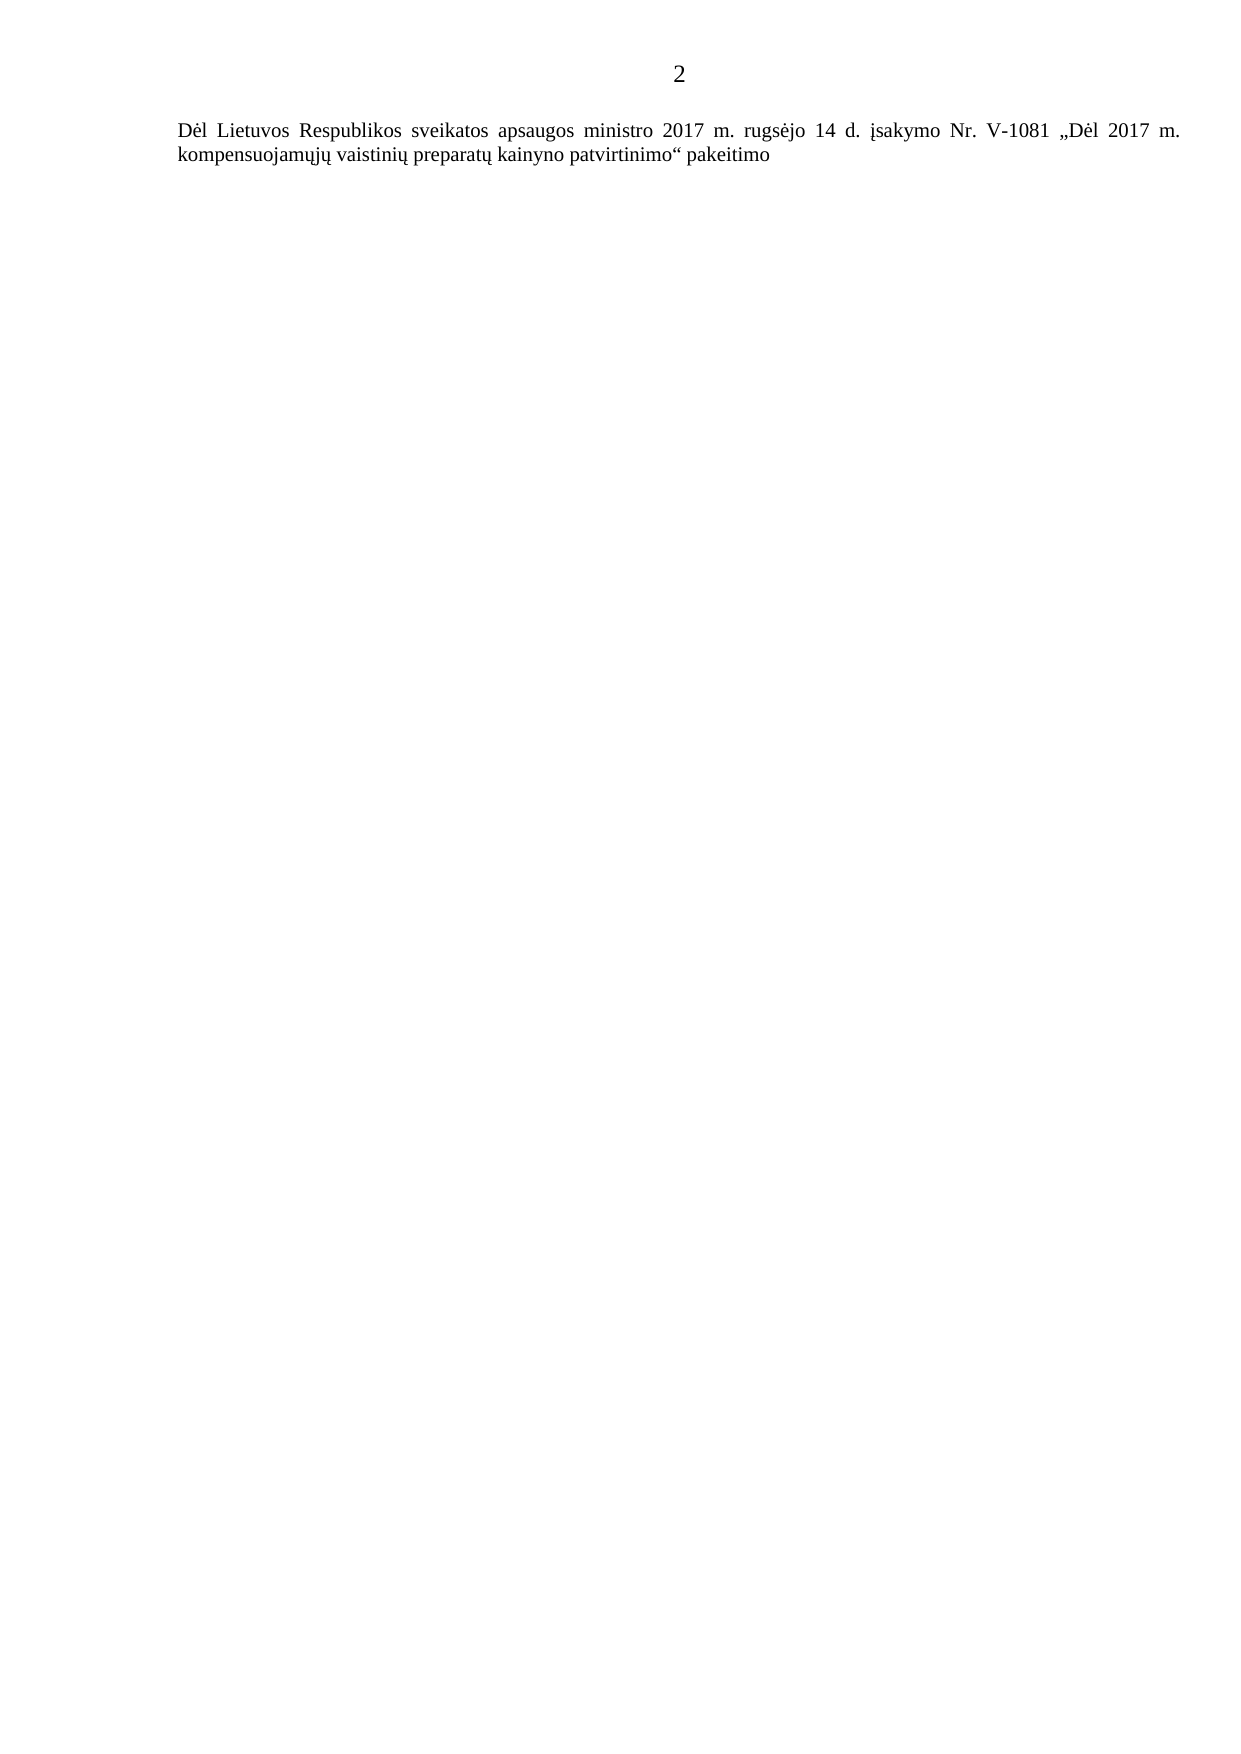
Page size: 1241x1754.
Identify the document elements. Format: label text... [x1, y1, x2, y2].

text Dėl Lietuvos Respublikos sveikatos apsaugos ministro 2017 m. rugsėjo 14 d. įsakymo Nr. V-1081 „Dėl 2017 m. kompensuojamųjų vaistinių preparatų kainyno patvirtinimo“ pakeitimo [177, 118, 1181, 166]
